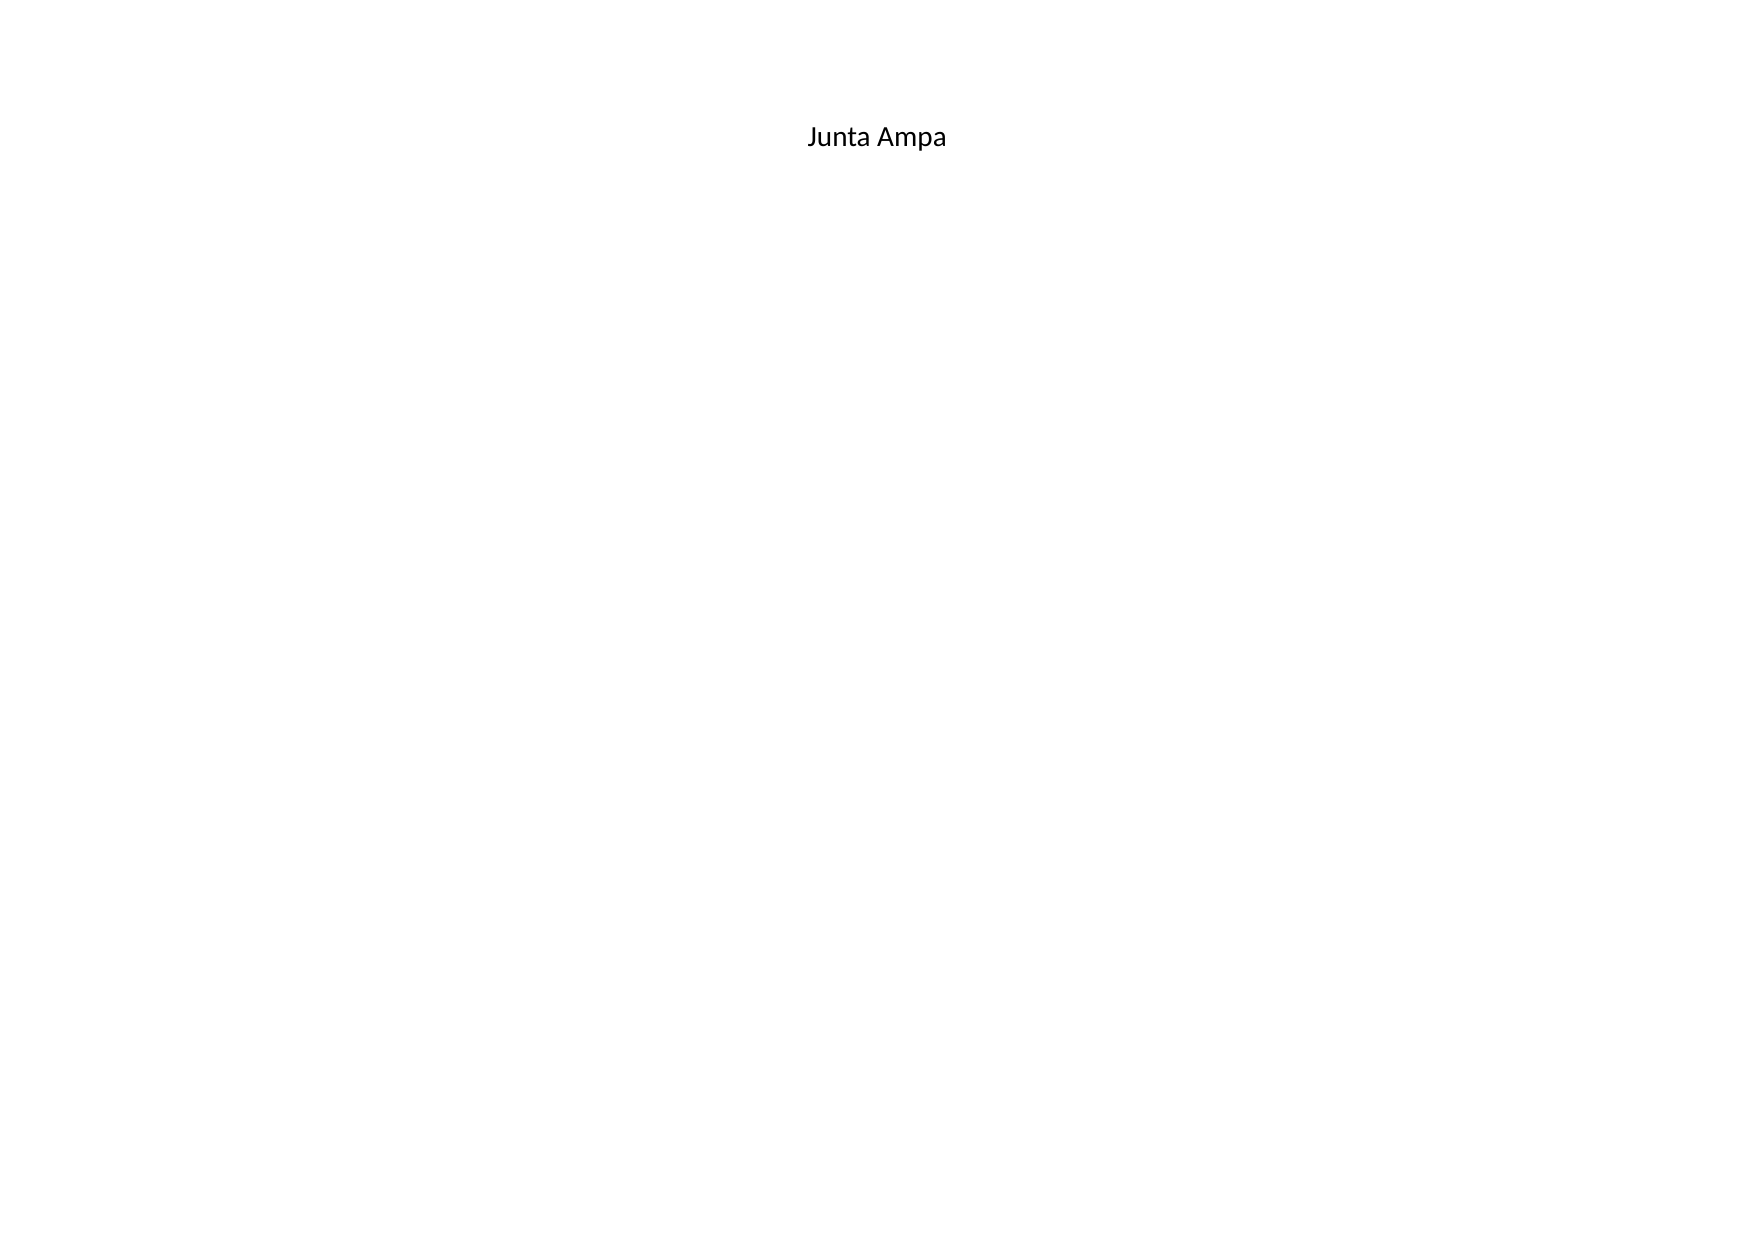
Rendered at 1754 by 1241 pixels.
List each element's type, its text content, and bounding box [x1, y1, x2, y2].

text Junta Ampa [118, 118, 1636, 154]
